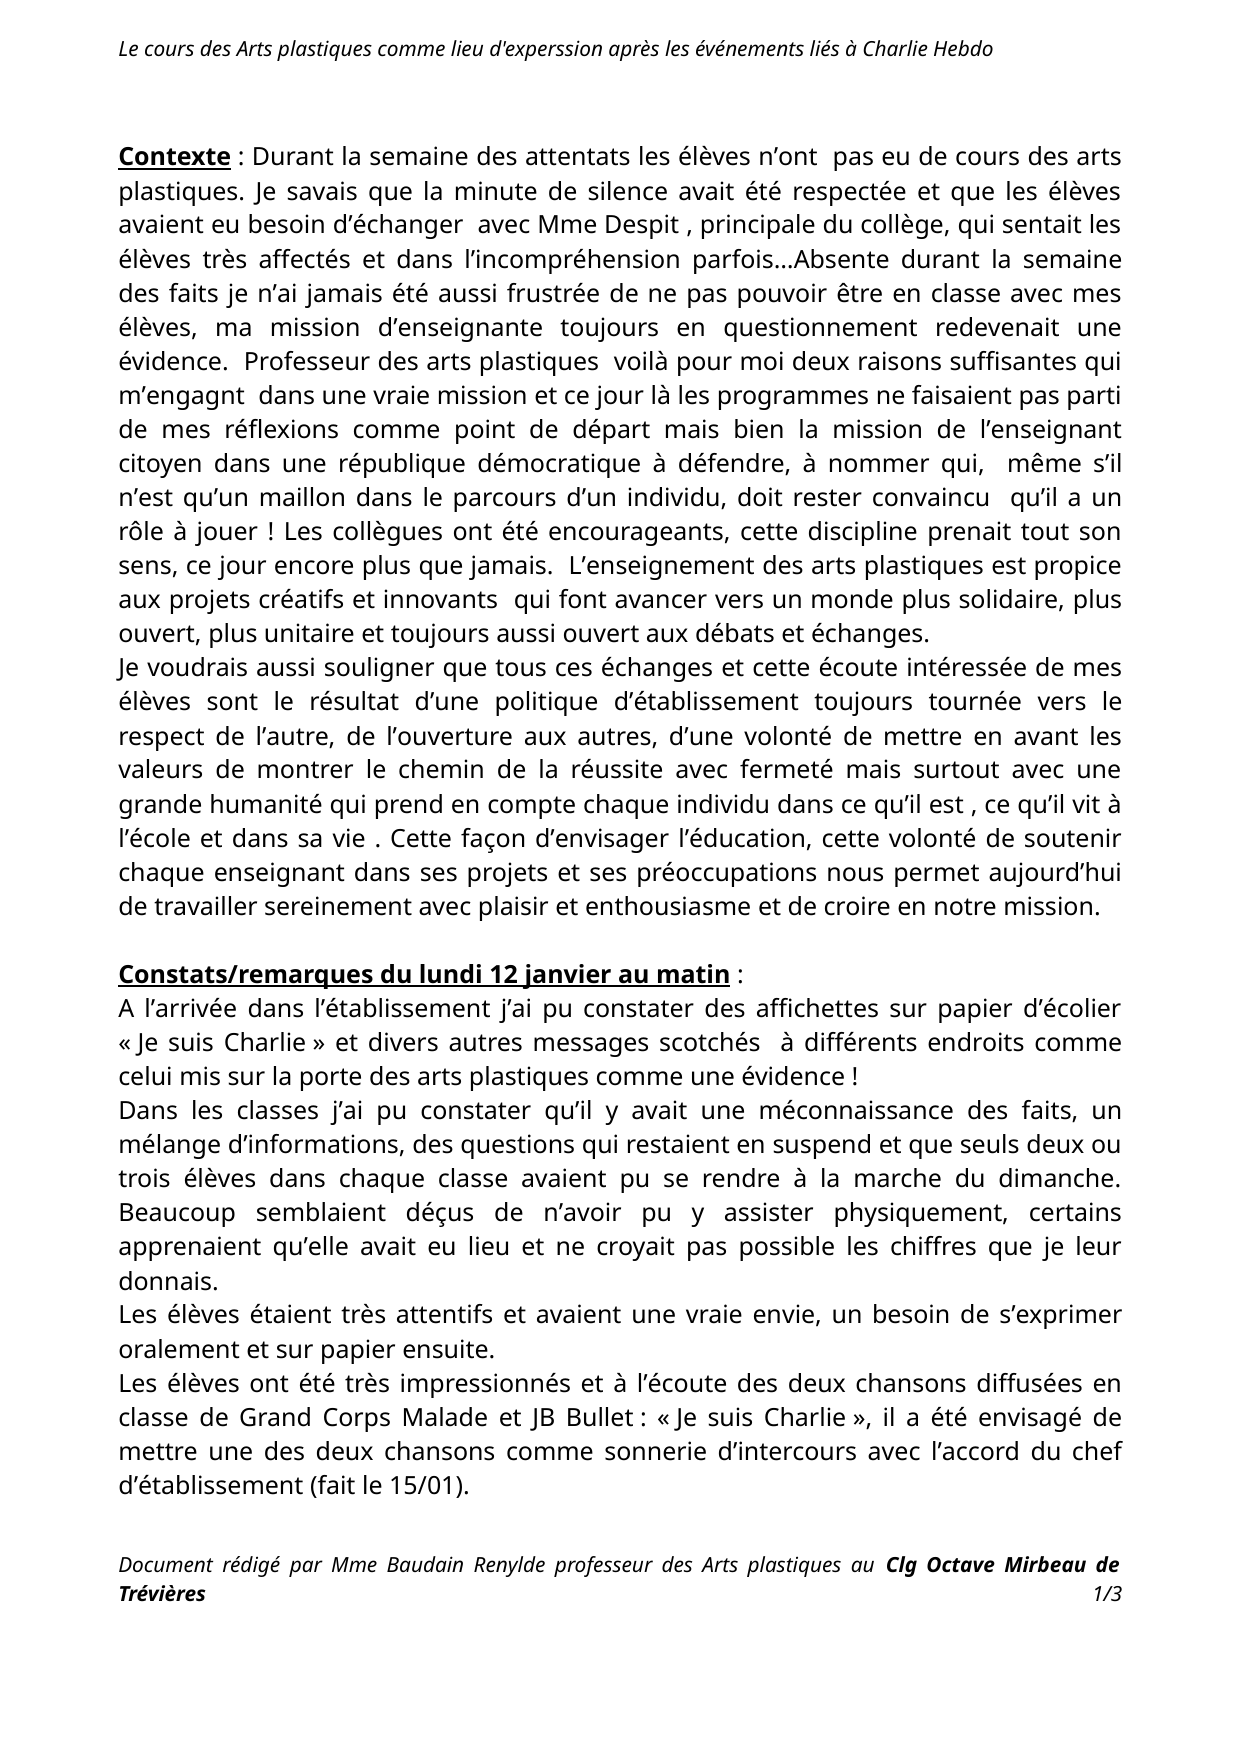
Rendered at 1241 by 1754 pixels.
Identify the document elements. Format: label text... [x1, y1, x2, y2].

text Constats/remarques du lundi 12 janvier au matin : [118, 957, 1122, 991]
text Dans les classes j’ai pu constater qu’il y avait une méconnaissance des faits, un mélange d’informations, des questions qui restaient en suspend et que seuls deux ou trois élèves dans chaque classe avaient pu se rendre à la marche du dimanche. Beaucoup semblaient déçus de n’avoir pu y assister physiquement, certains apprenaient qu’elle avait eu lieu et ne croyait pas possible les chiffres que je leur donnais. [118, 1093, 1122, 1297]
text Je voudrais aussi souligner que tous ces échanges et cette écoute intéressée de mes élèves sont le résultat d’une politique d’établissement toujours tournée vers le respect de l’autre, de l’ouverture aux autres, d’une volonté de mettre en avant les valeurs de montrer le chemin de la réussite avec fermeté mais surtout avec une grande humanité qui prend en compte chaque individu dans ce qu’il est , ce qu’il vit à l’école et dans sa vie . Cette façon d’envisager l’éducation, cette volonté de soutenir chaque enseignant dans ses projets et ses préoccupations nous permet aujourd’hui de travailler sereinement avec plaisir et enthousiasme et de croire en notre mission. [118, 650, 1122, 922]
text Contexte : Durant la semaine des attentats les élèves n’ont pas eu de cours des arts plastiques. Je savais que la minute de silence avait été respectée et que les élèves avaient eu besoin d’échanger avec Mme Despit , principale du collège, qui sentait les élèves très affectés et dans l’incompréhension parfois…Absente durant la semaine des faits je n’ai jamais été aussi frustrée de ne pas pouvoir être en classe avec mes élèves, ma mission d’enseignante toujours en questionnement redevenait une évidence. Professeur des arts plastiques voilà pour moi deux raisons suffisantes qui m’engagnt dans une vraie mission et ce jour là les programmes ne faisaient pas parti de mes réflexions comme point de départ mais bien la mission de l’enseignant citoyen dans une république démocratique à défendre, à nommer qui, même s’il n’est qu’un maillon dans le parcours d’un individu, doit rester convaincu qu’il a un rôle à jouer ! Les collègues ont été encourageants, cette discipline prenait tout son sens, ce jour encore plus que jamais. L’enseignement des arts plastiques est propice aux projets créatifs et innovants qui font avancer vers un monde plus solidaire, plus ouvert, plus unitaire et toujours aussi ouvert aux débats et échanges. [118, 139, 1122, 650]
text Les élèves étaient très attentifs et avaient une vraie envie, un besoin de s’exprimer oralement et sur papier ensuite. [118, 1297, 1122, 1365]
text A l’arrivée dans l’établissement j’ai pu constater des affichettes sur papier d’écolier « Je suis Charlie » et divers autres messages scotchés à différents endroits comme celui mis sur la porte des arts plastiques comme une évidence ! [118, 991, 1122, 1093]
text Les élèves ont été très impressionnés et à l’écoute des deux chansons diffusées en classe de Grand Corps Malade et JB Bullet : « Je suis Charlie », il a été envisagé de mettre une des deux chansons comme sonnerie d’intercours avec l’accord du chef d’établissement (fait le 15/01). [118, 1365, 1122, 1502]
